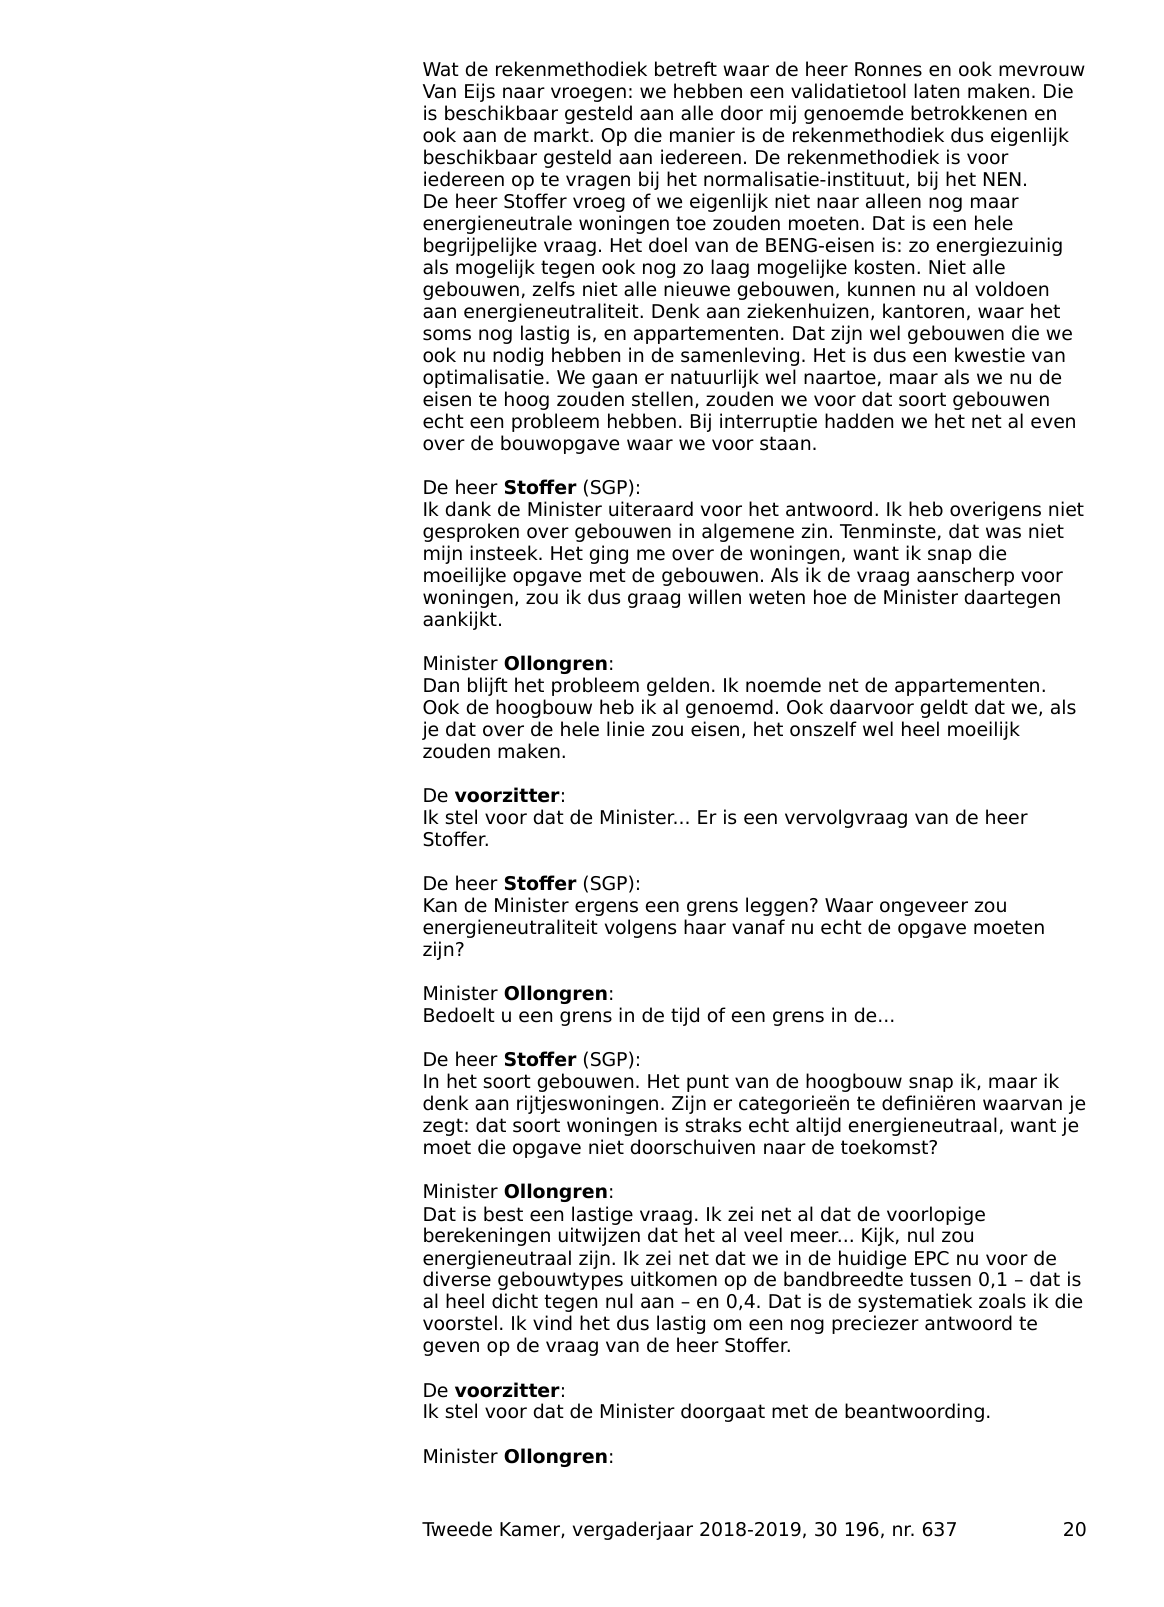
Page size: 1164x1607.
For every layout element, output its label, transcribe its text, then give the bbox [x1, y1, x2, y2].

text Minister Ollongren: [422, 1446, 1087, 1468]
text De voorzitter: [422, 785, 1087, 807]
text Minister Ollongren: [422, 983, 1087, 1005]
text Dan blijft het probleem gelden. Ik noemde net de appartementen. Ook de hoogbouw heb ik al genoemd. Ook daarvoor geldt dat we, als je dat over de hele linie zou eisen, het onszelf wel heel moeilijk zouden maken. [422, 675, 1087, 763]
text De heer Stoffer (SGP): [422, 477, 1087, 499]
text Bedoelt u een grens in de tijd of een grens in de... [422, 1005, 1087, 1027]
text De heer Stoffer (SGP): [422, 873, 1087, 895]
text Dat is best een lastige vraag. Ik zei net al dat de voorlopige berekeningen uitwijzen dat het al veel meer... Kijk, nul zou energieneutraal zijn. Ik zei net dat we in de huidige EPC nu voor de diverse gebouwtypes uitkomen op de bandbreedte tussen 0,1 – dat is al heel dicht tegen nul aan – en 0,4. Dat is de systematiek zoals ik die voorstel. Ik vind het dus lastig om een nog preciezer antwoord te geven op de vraag van de heer Stoffer. [422, 1203, 1087, 1357]
text Wat de rekenmethodiek betreft waar de heer Ronnes en ook mevrouw Van Eijs naar vroegen: we hebben een validatietool laten maken. Die is beschikbaar gesteld aan alle door mij genoemde betrokkenen en ook aan de markt. Op die manier is de rekenmethodiek dus eigenlijk beschikbaar gesteld aan iedereen. De rekenmethodiek is voor iedereen op te vragen bij het normalisatie-instituut, bij het NEN. [422, 59, 1087, 191]
text Ik dank de Minister uiteraard voor het antwoord. Ik heb overigens niet gesproken over gebouwen in algemene zin. Tenminste, dat was niet mijn insteek. Het ging me over de woningen, want ik snap die moeilijke opgave met de gebouwen. Als ik de vraag aanscherp voor woningen, zou ik dus graag willen weten hoe de Minister daartegen aankijkt. [422, 499, 1087, 631]
text De heer Stoffer vroeg of we eigenlijk niet naar alleen nog maar energieneutrale woningen toe zouden moeten. Dat is een hele begrijpelijke vraag. Het doel van de BENG-eisen is: zo energiezuinig als mogelijk tegen ook nog zo laag mogelijke kosten. Niet alle gebouwen, zelfs niet alle nieuwe gebouwen, kunnen nu al voldoen aan energieneutraliteit. Denk aan ziekenhuizen, kantoren, waar het soms nog lastig is, en appartementen. Dat zijn wel gebouwen die we ook nu nodig hebben in de samenleving. Het is dus een kwestie van optimalisatie. We gaan er natuurlijk wel naartoe, maar als we nu de eisen te hoog zouden stellen, zouden we voor dat soort gebouwen echt een probleem hebben. Bij interruptie hadden we het net al even over de bouwopgave waar we voor staan. [422, 191, 1087, 455]
text Kan de Minister ergens een grens leggen? Waar ongeveer zou energieneutraliteit volgens haar vanaf nu echt de opgave moeten zijn? [422, 895, 1087, 961]
text Minister Ollongren: [422, 653, 1087, 675]
text De voorzitter: [422, 1379, 1087, 1401]
text Minister Ollongren: [422, 1181, 1087, 1203]
text De heer Stoffer (SGP): [422, 1049, 1087, 1071]
text In het soort gebouwen. Het punt van de hoogbouw snap ik, maar ik denk aan rijtjeswoningen. Zijn er categorieën te definiëren waarvan je zegt: dat soort woningen is straks echt altijd energieneutraal, want je moet die opgave niet doorschuiven naar de toekomst? [422, 1071, 1087, 1159]
text Ik stel voor dat de Minister... Er is een vervolgvraag van de heer Stoffer. [422, 807, 1087, 851]
text Ik stel voor dat de Minister doorgaat met de beantwoording. [422, 1401, 1087, 1423]
